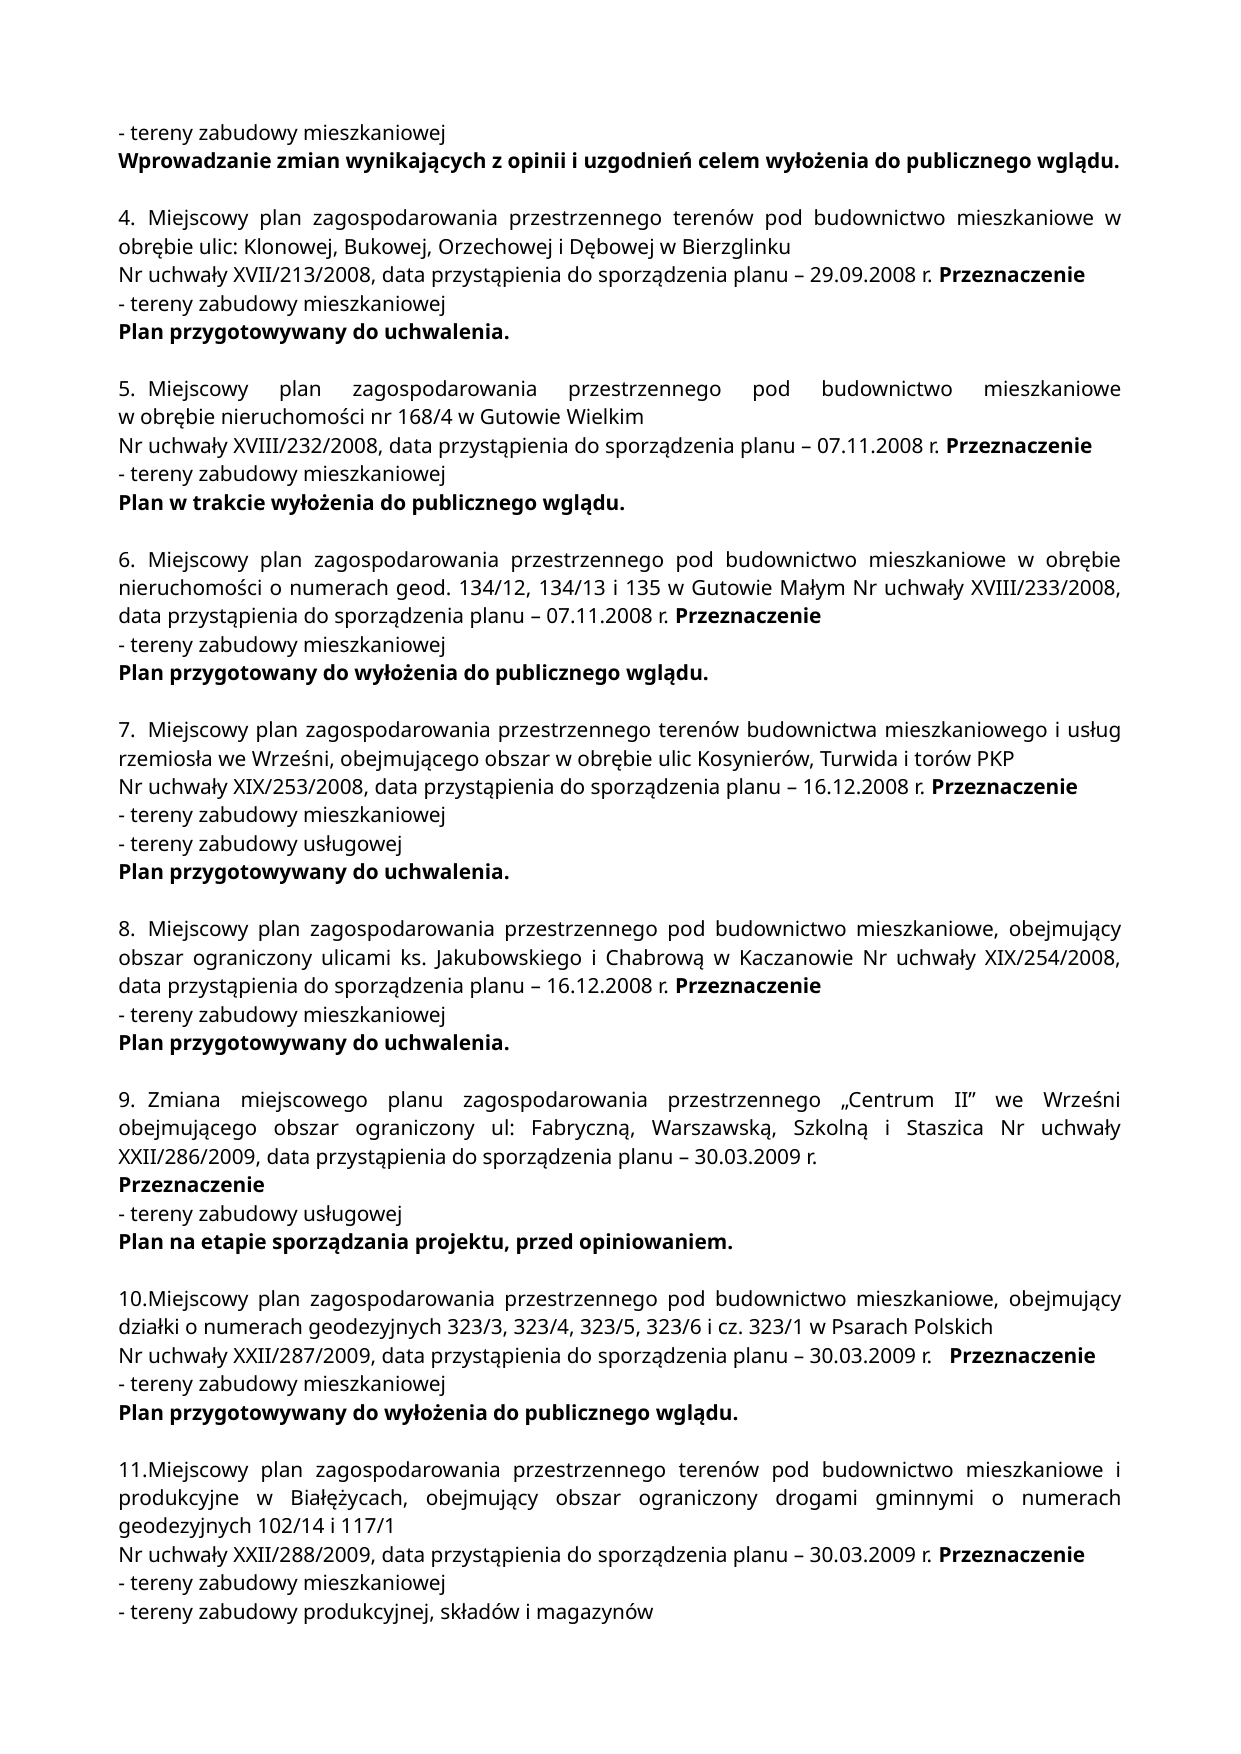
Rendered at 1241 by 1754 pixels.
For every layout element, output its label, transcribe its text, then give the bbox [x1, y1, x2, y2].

list Miejscowy plan zagospodarowania przestrzennego pod budownictwo mieszkaniowe w obrębie nieruchomości o numerach geod. 134/12, 134/13 i 135 w Gutowie Małym Nr uchwały XVIII/233/2008, data przystąpienia do sporządzenia planu – 07.11.2008 r. Przeznaczenie [118, 545, 1122, 630]
list Miejscowy plan zagospodarowania przestrzennego pod budownictwo mieszkaniowe w obrębie nieruchomości nr 168/4 w Gutowie Wielkim [118, 374, 1122, 431]
text Nr uchwały XIX/253/2008, data przystąpienia do sporządzenia planu – 16.12.2008 r. Przeznaczenie [118, 772, 1122, 801]
text Plan przygotowywany do wyłożenia do publicznego wglądu. [118, 1398, 1122, 1426]
text - tereny zabudowy mieszkaniowej [118, 289, 1122, 317]
text Przeznaczenie [118, 1170, 1122, 1199]
text Plan przygotowany do wyłożenia do publicznego wglądu. [118, 658, 1122, 687]
text - tereny zabudowy usługowej [118, 829, 1122, 857]
text Nr uchwały XVII/213/2008, data przystąpienia do sporządzenia planu – 29.09.2008 r. Przeznaczenie [118, 260, 1122, 289]
text - tereny zabudowy produkcyjnej, składów i magazynów [118, 1597, 1122, 1625]
list Miejscowy plan zagospodarowania przestrzennego terenów pod budownictwo mieszkaniowe i produkcyjne w Białężycach, obejmujący obszar ograniczony drogami gminnymi o numerach geodezyjnych 102/14 i 117/1 [118, 1455, 1122, 1540]
list Miejscowy plan zagospodarowania przestrzennego terenów pod budownictwo mieszkaniowe w obrębie ulic: Klonowej, Bukowej, Orzechowej i Dębowej w Bierzglinku [118, 203, 1122, 260]
list Miejscowy plan zagospodarowania przestrzennego terenów budownictwa mieszkaniowego i usług rzemiosła we Wrześni, obejmującego obszar w obrębie ulic Kosynierów, Turwida i torów PKP [118, 715, 1122, 772]
text - tereny zabudowy usługowej [118, 1199, 1122, 1227]
list Miejscowy plan zagospodarowania przestrzennego pod budownictwo mieszkaniowe, obejmujący obszar ograniczony ulicami ks. Jakubowskiego i Chabrową w Kaczanowie Nr uchwały XIX/254/2008, data przystąpienia do sporządzenia planu – 16.12.2008 r. Przeznaczenie [118, 914, 1122, 1000]
text Plan przygotowywany do uchwalenia. [118, 1028, 1122, 1057]
text Nr uchwały XXII/287/2009, data przystąpienia do sporządzenia planu – 30.03.2009 r. Przeznaczenie [118, 1341, 1122, 1369]
text Plan w trakcie wyłożenia do publicznego wglądu. [118, 488, 1122, 516]
text - tereny zabudowy mieszkaniowej [118, 459, 1122, 488]
text - tereny zabudowy mieszkaniowej [118, 1568, 1122, 1597]
text Plan przygotowywany do uchwalenia. [118, 317, 1122, 346]
text - tereny zabudowy mieszkaniowej [118, 118, 1122, 147]
text Plan na etapie sporządzania projektu, przed opiniowaniem. [118, 1227, 1122, 1256]
list Zmiana miejscowego planu zagospodarowania przestrzennego „Centrum II” we Wrześni obejmującego obszar ograniczony ul: Fabryczną, Warszawską, Szkolną i Staszica Nr uchwały XXII/286/2009, data przystąpienia do sporządzenia planu – 30.03.2009 r. [118, 1085, 1122, 1170]
text Wprowadzanie zmian wynikających z opinii i uzgodnień celem wyłożenia do publicznego wglądu. [118, 147, 1122, 175]
text Nr uchwały XXII/288/2009, data przystąpienia do sporządzenia planu – 30.03.2009 r. Przeznaczenie [118, 1540, 1122, 1568]
text - tereny zabudowy mieszkaniowej [118, 1000, 1122, 1028]
list Miejscowy plan zagospodarowania przestrzennego pod budownictwo mieszkaniowe, obejmujący działki o numerach geodezyjnych 323/3, 323/4, 323/5, 323/6 i cz. 323/1 w Psarach Polskich [118, 1284, 1122, 1341]
text Nr uchwały XVIII/232/2008, data przystąpienia do sporządzenia planu – 07.11.2008 r. Przeznaczenie [118, 431, 1122, 459]
text Plan przygotowywany do uchwalenia. [118, 857, 1122, 886]
text - tereny zabudowy mieszkaniowej [118, 630, 1122, 658]
text - tereny zabudowy mieszkaniowej [118, 801, 1122, 829]
text - tereny zabudowy mieszkaniowej [118, 1369, 1122, 1398]
